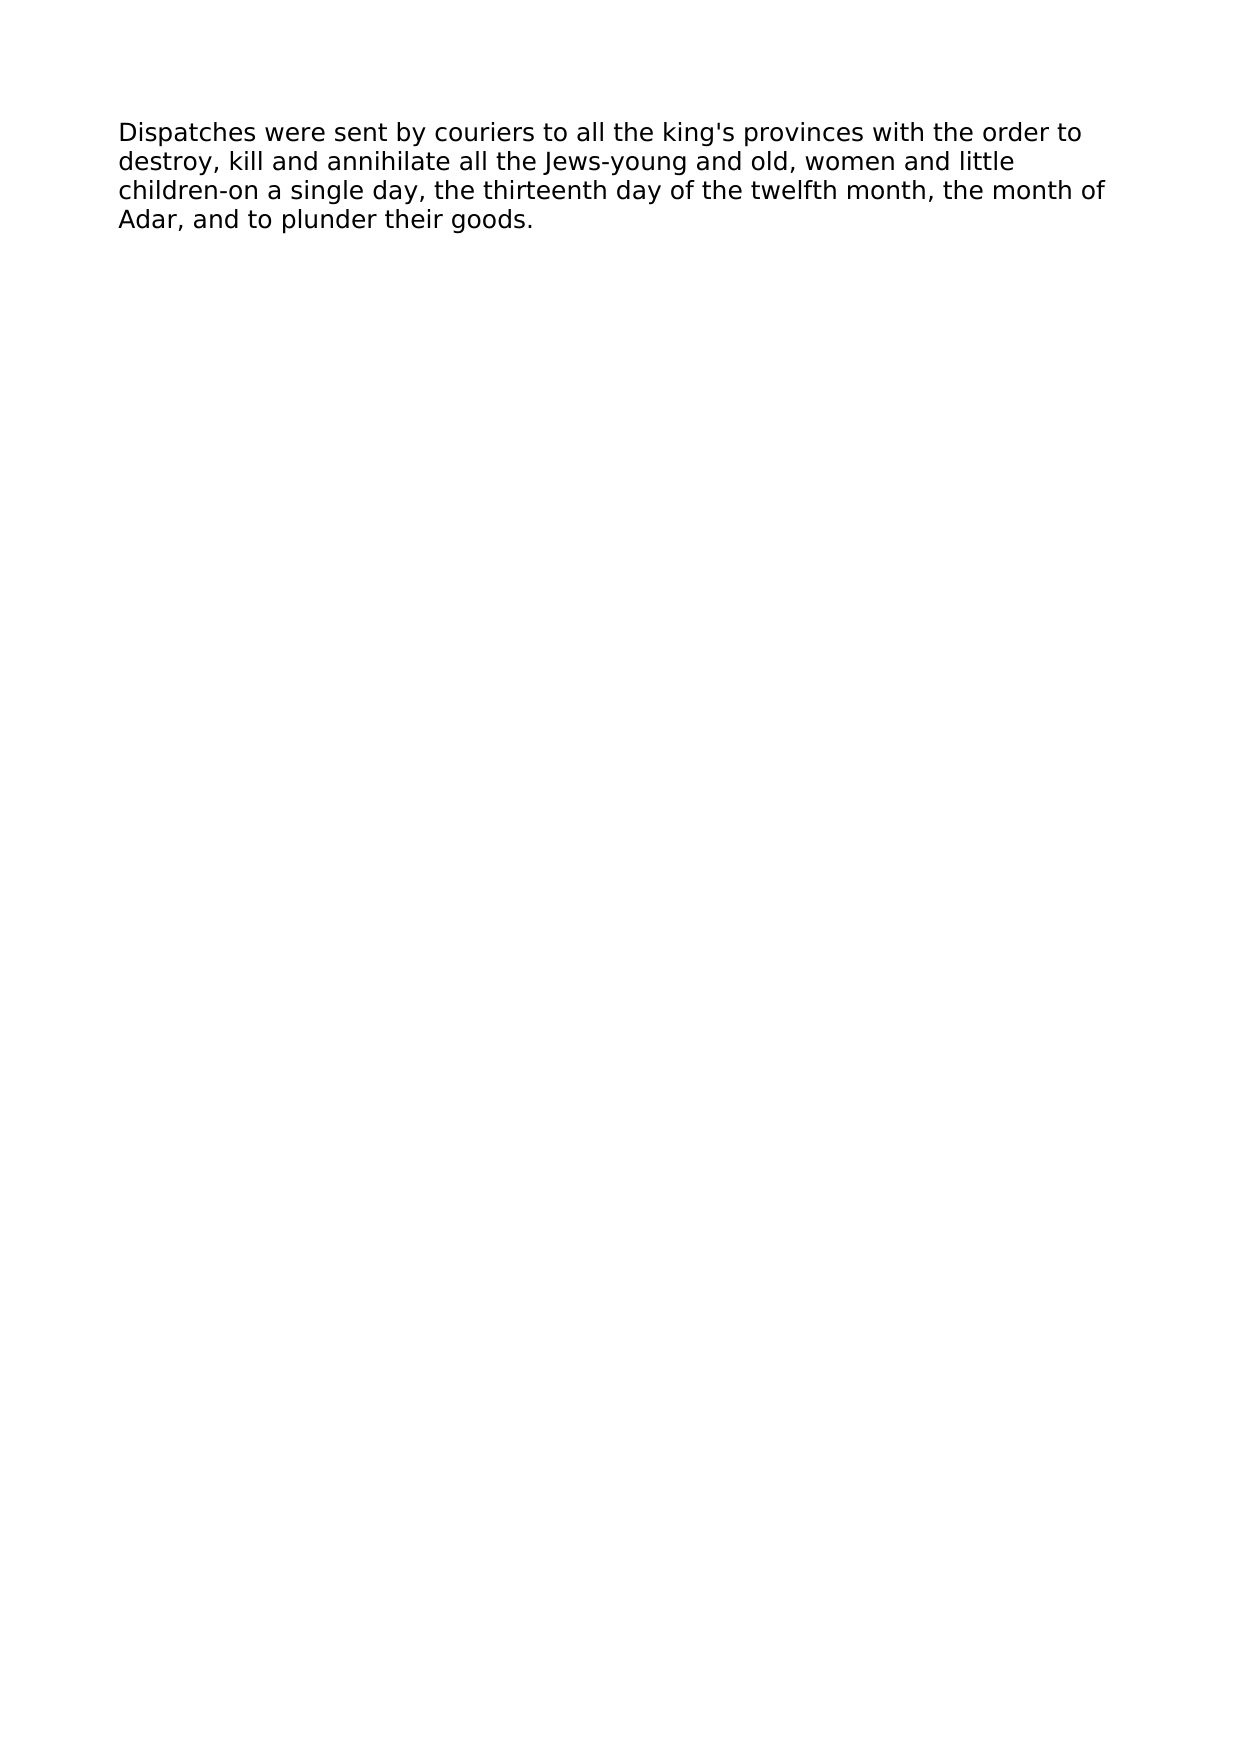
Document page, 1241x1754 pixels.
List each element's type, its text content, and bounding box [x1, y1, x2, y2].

text Dispatches were sent by couriers to all the king's provinces with the order to destroy, kill and annihilate all the Jews-young and old, women and little children-on a single day, the thirteenth day of the twelfth month, the month of Adar, and to plunder their goods. [118, 118, 1122, 235]
